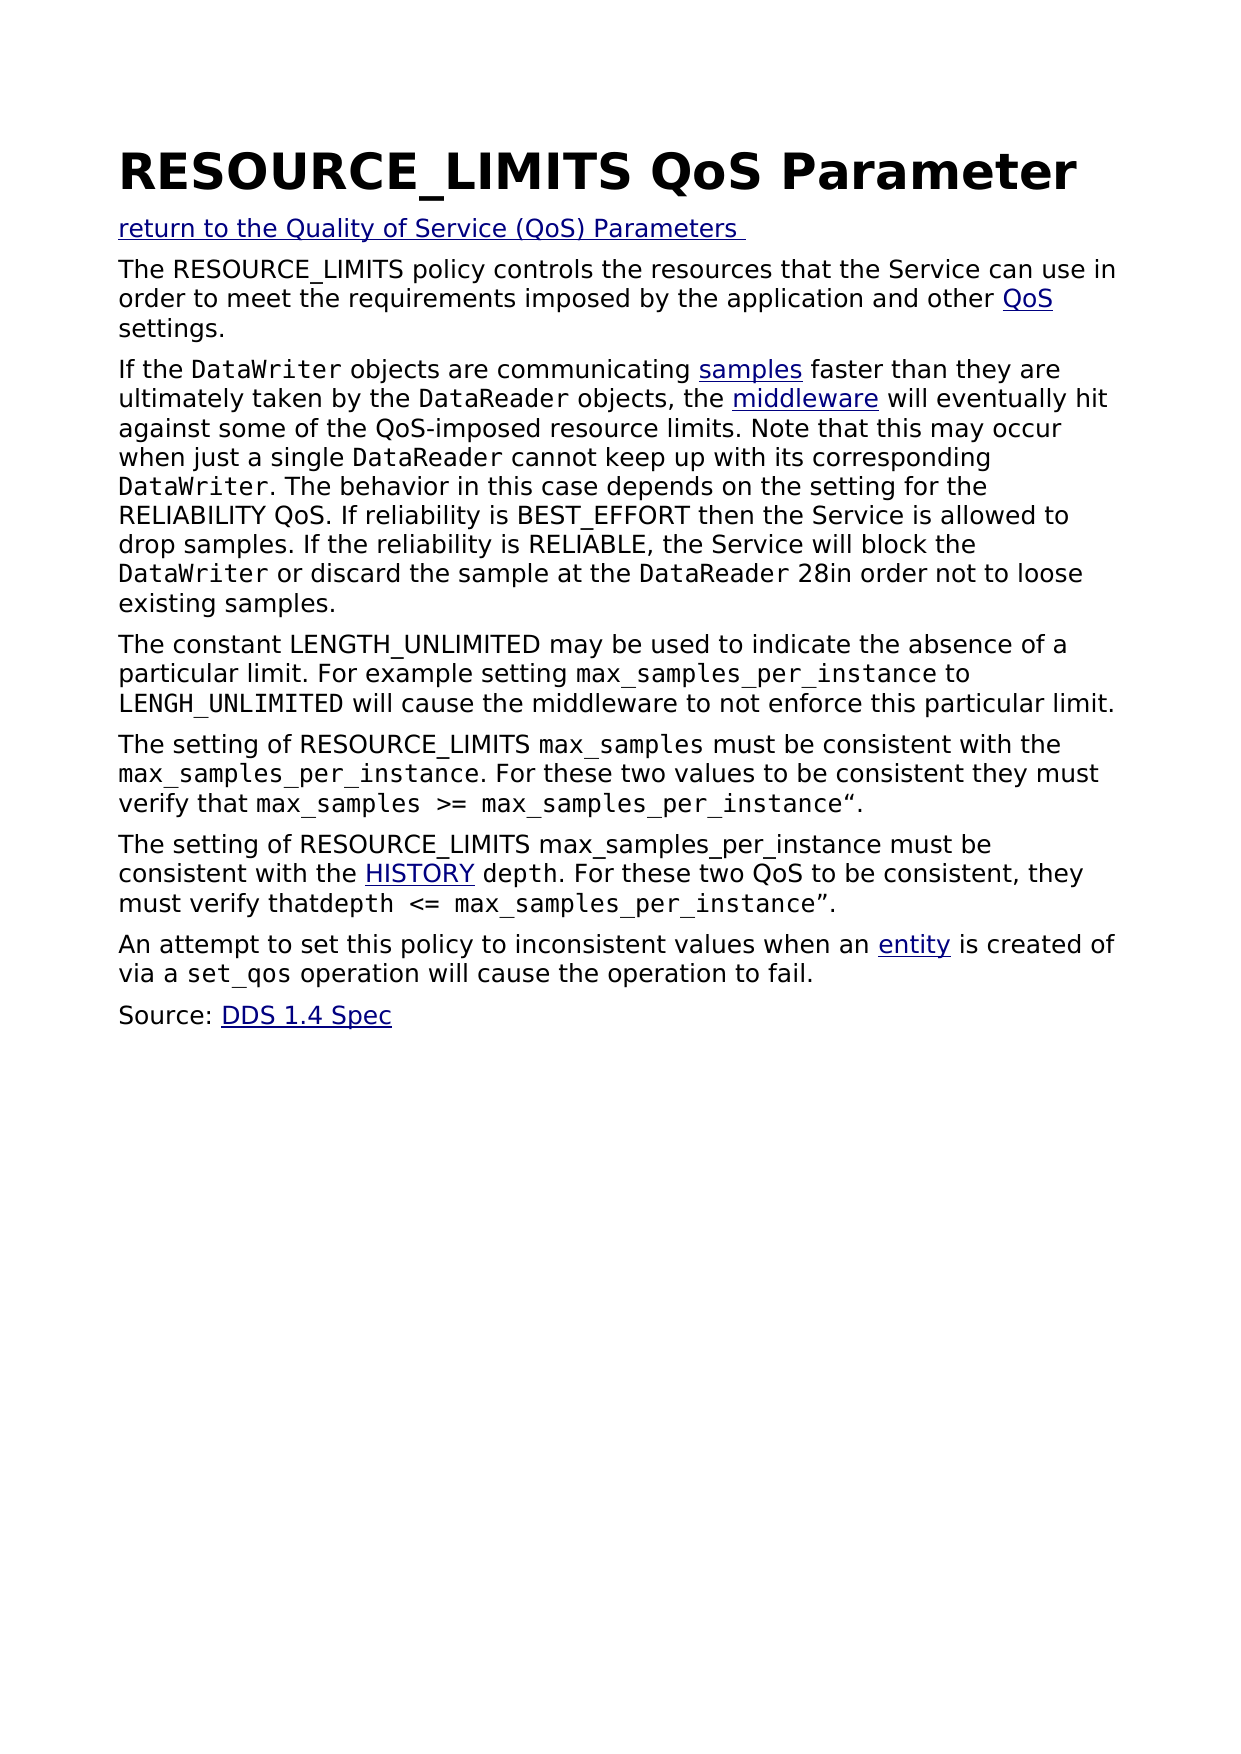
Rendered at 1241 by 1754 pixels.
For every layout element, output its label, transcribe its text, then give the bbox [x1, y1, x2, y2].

subtitle RESOURCE_LIMITS QoS Parameter [118, 143, 1122, 201]
text The setting of RESOURCE_LIMITS max_samples_per_instance must be consistent with the HISTORY depth. For these two QoS to be consistent, they must verify thatdepth <= max_samples_per_instance”. [118, 831, 1122, 918]
text An attempt to set this policy to inconsistent values when an entity is created of via a set_qos operation will cause the operation to fail. [118, 931, 1122, 989]
text Source: DDS 1.4 Spec [118, 1001, 1122, 1031]
text The constant LENGTH_UNLIMITED may be used to indicate the absence of a particular limit. For example setting max_samples_per_instance to LENGH_UNLIMITED will cause the middleware to not enforce this particular limit. [118, 631, 1122, 718]
text The RESOURCE_LIMITS policy controls the resources that the Service can use in order to meet the requirements imposed by the application and other QoS settings. [118, 256, 1122, 343]
text If the DataWriter objects are communicating samples faster than they are ultimately taken by the DataReader objects, the middleware will eventually hit against some of the QoS-imposed resource limits. Note that this may occur when just a single DataReader cannot keep up with its corresponding DataWriter. The behavior in this case depends on the setting for the RELIABILITY QoS. If reliability is BEST_EFFORT then the Service is allowed to drop samples. If the reliability is RELIABLE, the Service will block the DataWriter or discard the sample at the DataReader 28in order not to loose existing samples. [118, 356, 1122, 618]
text return to the Quality of Service (QoS) Parameters [118, 214, 1122, 243]
text The setting of RESOURCE_LIMITS max_samples must be consistent with the max_samples_per_instance. For these two values to be consistent they must verify that max_samples >= max_samples_per_instance“. [118, 731, 1122, 818]
